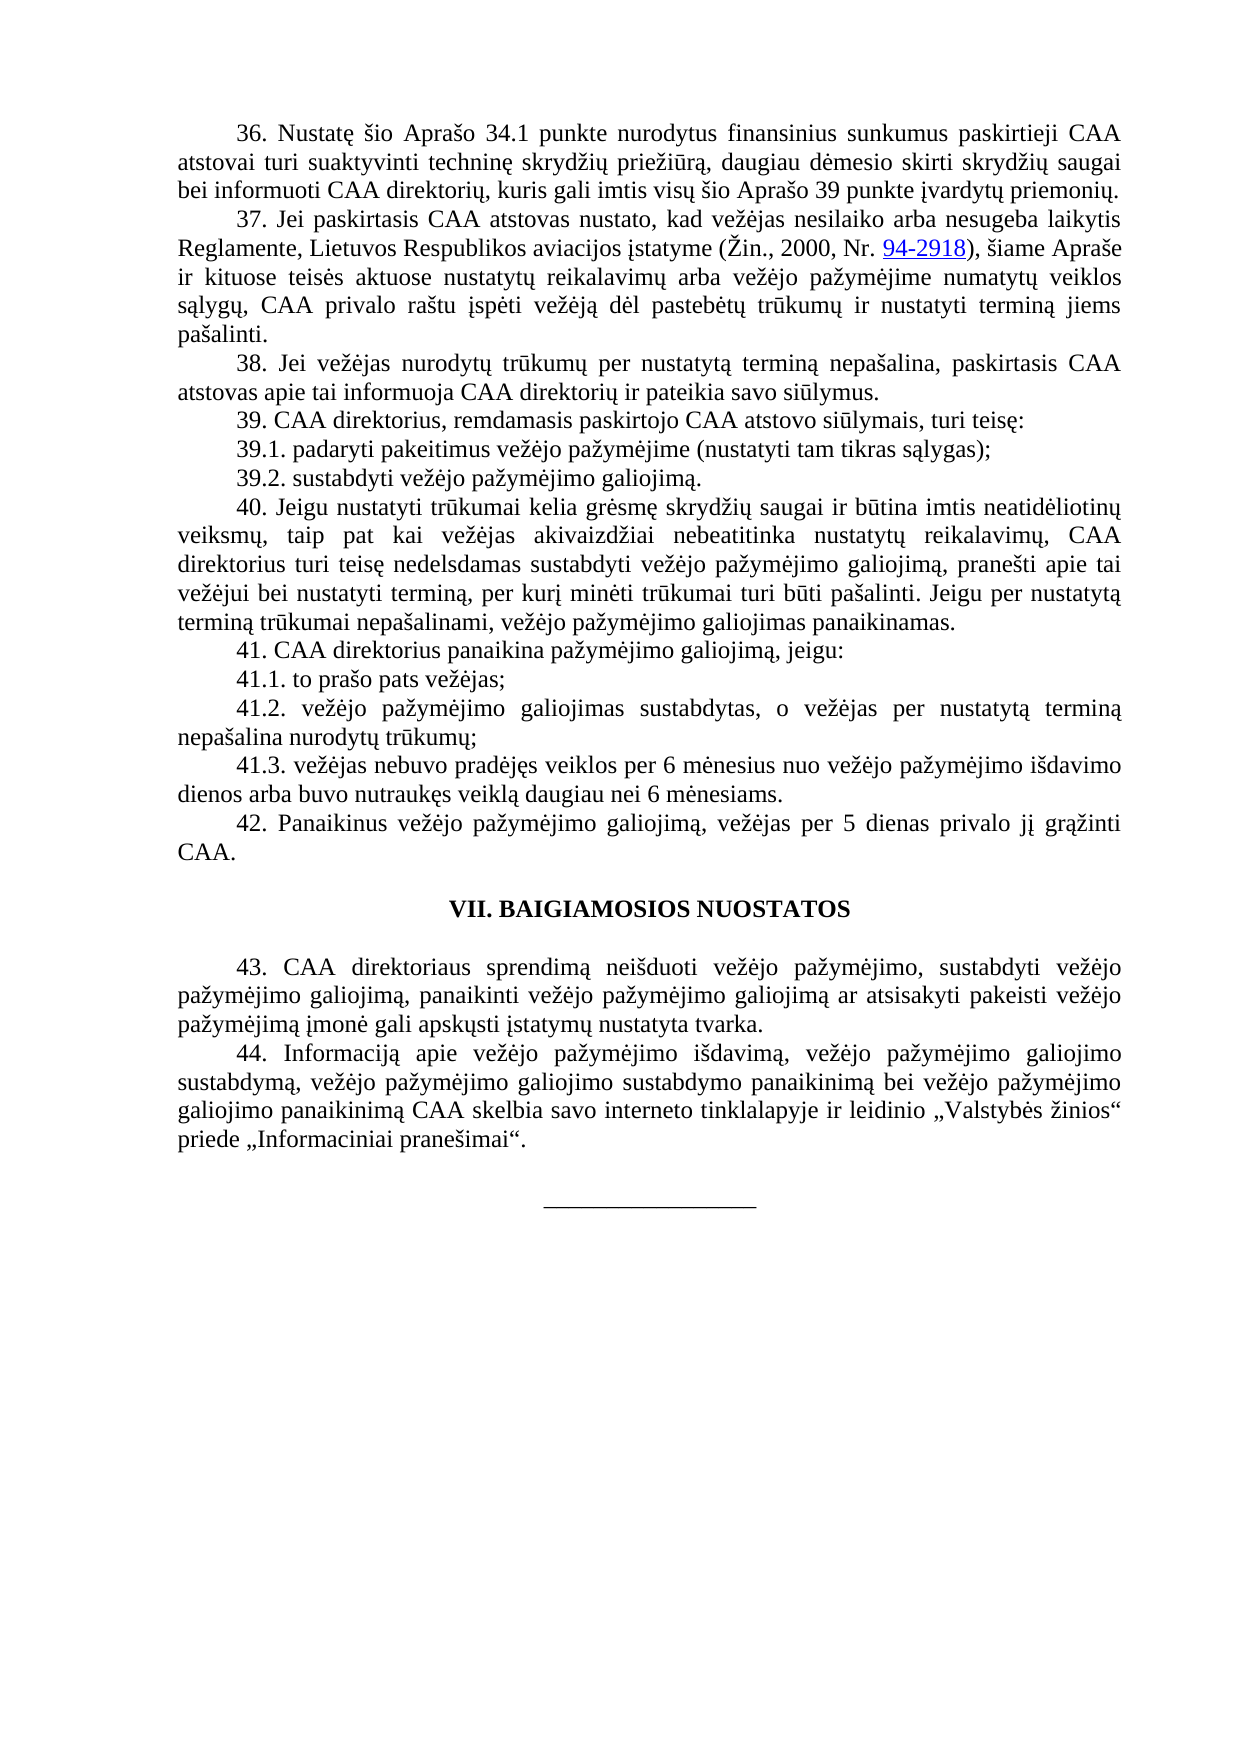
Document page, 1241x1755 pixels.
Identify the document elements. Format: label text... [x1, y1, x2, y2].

text 38. Jei vežėjas nurodytų trūkumų per nustatytą terminą nepašalina, paskirtasis CAA atstovas apie tai informuoja CAA direktorių ir pateikia savo siūlymus. [177, 348, 1122, 406]
text 41. CAA direktorius panaikina pažymėjimo galiojimą, jeigu: [177, 636, 1122, 664]
text 36. Nustatę šio Aprašo 34.1 punkte nurodytus finansinius sunkumus paskirtieji CAA atstovai turi suaktyvinti techninę skrydžių priežiūrą, daugiau dėmesio skirti skrydžių saugai bei informuoti CAA direktorių, kuris gali imtis visų šio Aprašo 39 punkte įvardytų priemonių. [177, 118, 1122, 204]
text 41.2. vežėjo pažymėjimo galiojimas sustabdytas, o vežėjas per nustatytą terminą nepašalina nurodytų trūkumų; [177, 693, 1122, 751]
text 44. Informaciją apie vežėjo pažymėjimo išdavimą, vežėjo pažymėjimo galiojimo sustabdymą, vežėjo pažymėjimo galiojimo sustabdymo panaikinimą bei vežėjo pažymėjimo galiojimo panaikinimą CAA skelbia savo interneto tinklalapyje ir leidinio „Valstybės žinios“ priede „Informaciniai pranešimai“. [177, 1038, 1122, 1153]
text 39. CAA direktorius, remdamasis paskirtojo CAA atstovo siūlymais, turi teisę: [177, 406, 1122, 434]
text 43. CAA direktoriaus sprendimą neišduoti vežėjo pažymėjimo, sustabdyti vežėjo pažymėjimo galiojimą, panaikinti vežėjo pažymėjimo galiojimą ar atsisakyti pakeisti vežėjo pažymėjimą įmonė gali apskųsti įstatymų nustatyta tvarka. [177, 952, 1122, 1038]
text 37. Jei paskirtasis CAA atstovas nustato, kad vežėjas nesilaiko arba nesugeba laikytis Reglamente, Lietuvos Respublikos aviacijos įstatyme (Žin., 2000, Nr. 94-2918), šiame Apraše ir kituose teisės aktuose nustatytų reikalavimų arba vežėjo pažymėjime numatytų veiklos sąlygų, CAA privalo raštu įspėti vežėją dėl pastebėtų trūkumų ir nustatyti terminą jiems pašalinti. [177, 204, 1122, 348]
text 42. Panaikinus vežėjo pažymėjimo galiojimą, vežėjas per 5 dienas privalo jį grąžinti CAA. [177, 808, 1122, 866]
text 41.1. to prašo pats vežėjas; [177, 664, 1122, 693]
text 39.2. sustabdyti vežėjo pažymėjimo galiojimą. [177, 463, 1122, 492]
text _________________ [177, 1182, 1122, 1211]
text 41.3. vežėjas nebuvo pradėjęs veiklos per 6 mėnesius nuo vežėjo pažymėjimo išdavimo dienos arba buvo nutraukęs veiklą daugiau nei 6 mėnesiams. [177, 751, 1122, 808]
text 39.1. padaryti pakeitimus vežėjo pažymėjime (nustatyti tam tikras sąlygas); [177, 434, 1122, 463]
text 40. Jeigu nustatyti trūkumai kelia grėsmę skrydžių saugai ir būtina imtis neatidėliotinų veiksmų, taip pat kai vežėjas akivaizdžiai nebeatitinka nustatytų reikalavimų, CAA direktorius turi teisę nedelsdamas sustabdyti vežėjo pažymėjimo galiojimą, pranešti apie tai vežėjui bei nustatyti terminą, per kurį minėti trūkumai turi būti pašalinti. Jeigu per nustatytą terminą trūkumai nepašalinami, vežėjo pažymėjimo galiojimas panaikinamas. [177, 492, 1122, 636]
text VII. BAIGIAMOSIOS NUOSTATOS [177, 894, 1122, 923]
